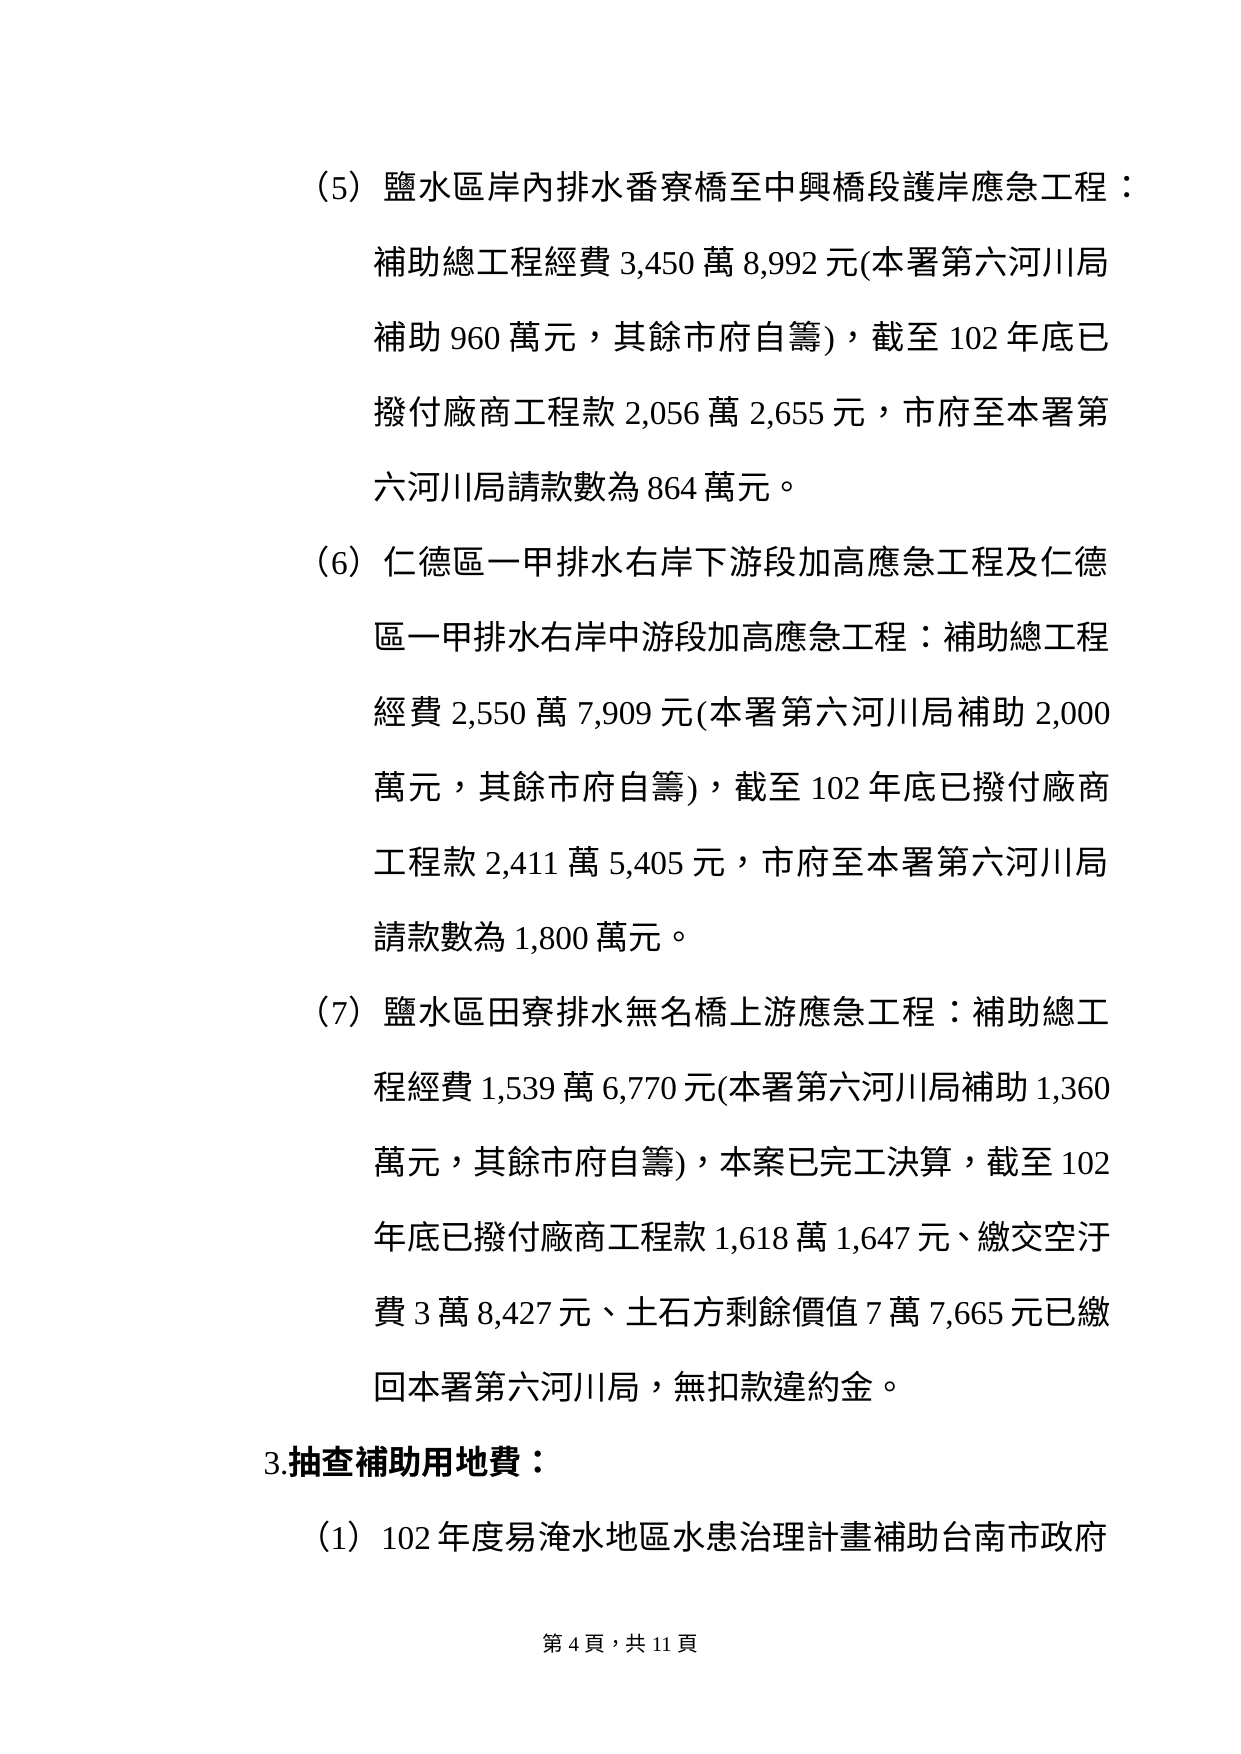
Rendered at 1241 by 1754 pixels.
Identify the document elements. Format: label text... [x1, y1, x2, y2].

text （7）鹽水區田寮排水無名橋上游應急工程：補助總工程經費1,539萬6,770元(本署第六河川局補助1,360萬元，其餘市府自籌)，本案已完工決算，截至102年底已撥付廠商工程款1,618萬1,647元、繳交空汙費3萬8,427元、土石方剩餘價值7萬7,665元已繳回本署第六河川局，無扣款違約金。 [296, 972, 1110, 1422]
text （6）仁德區一甲排水右岸下游段加高應急工程及仁德區一甲排水右岸中游段加高應急工程：補助總工程經費2,550萬7,909元(本署第六河川局補助2,000萬元，其餘市府自籌)，截至102年底已撥付廠商工程款2,411萬5,405元，市府至本署第六河川局請款數為1,800萬元。 [296, 522, 1110, 972]
text （1）102年度易淹水地區水患治理計畫補助台南市政府 [297, 1497, 1110, 1572]
text 3.抽查補助用地費： [130, 1422, 1110, 1497]
text （5）鹽水區岸內排水番寮橋至中興橋段護岸應急工程：補助總工程經費3,450萬8,992元(本署第六河川局補助960萬元，其餘市府自籌)，截至102年底已撥付廠商工程款2,056萬2,655元，市府至本署第六河川局請款數為864萬元。 [296, 147, 1110, 522]
